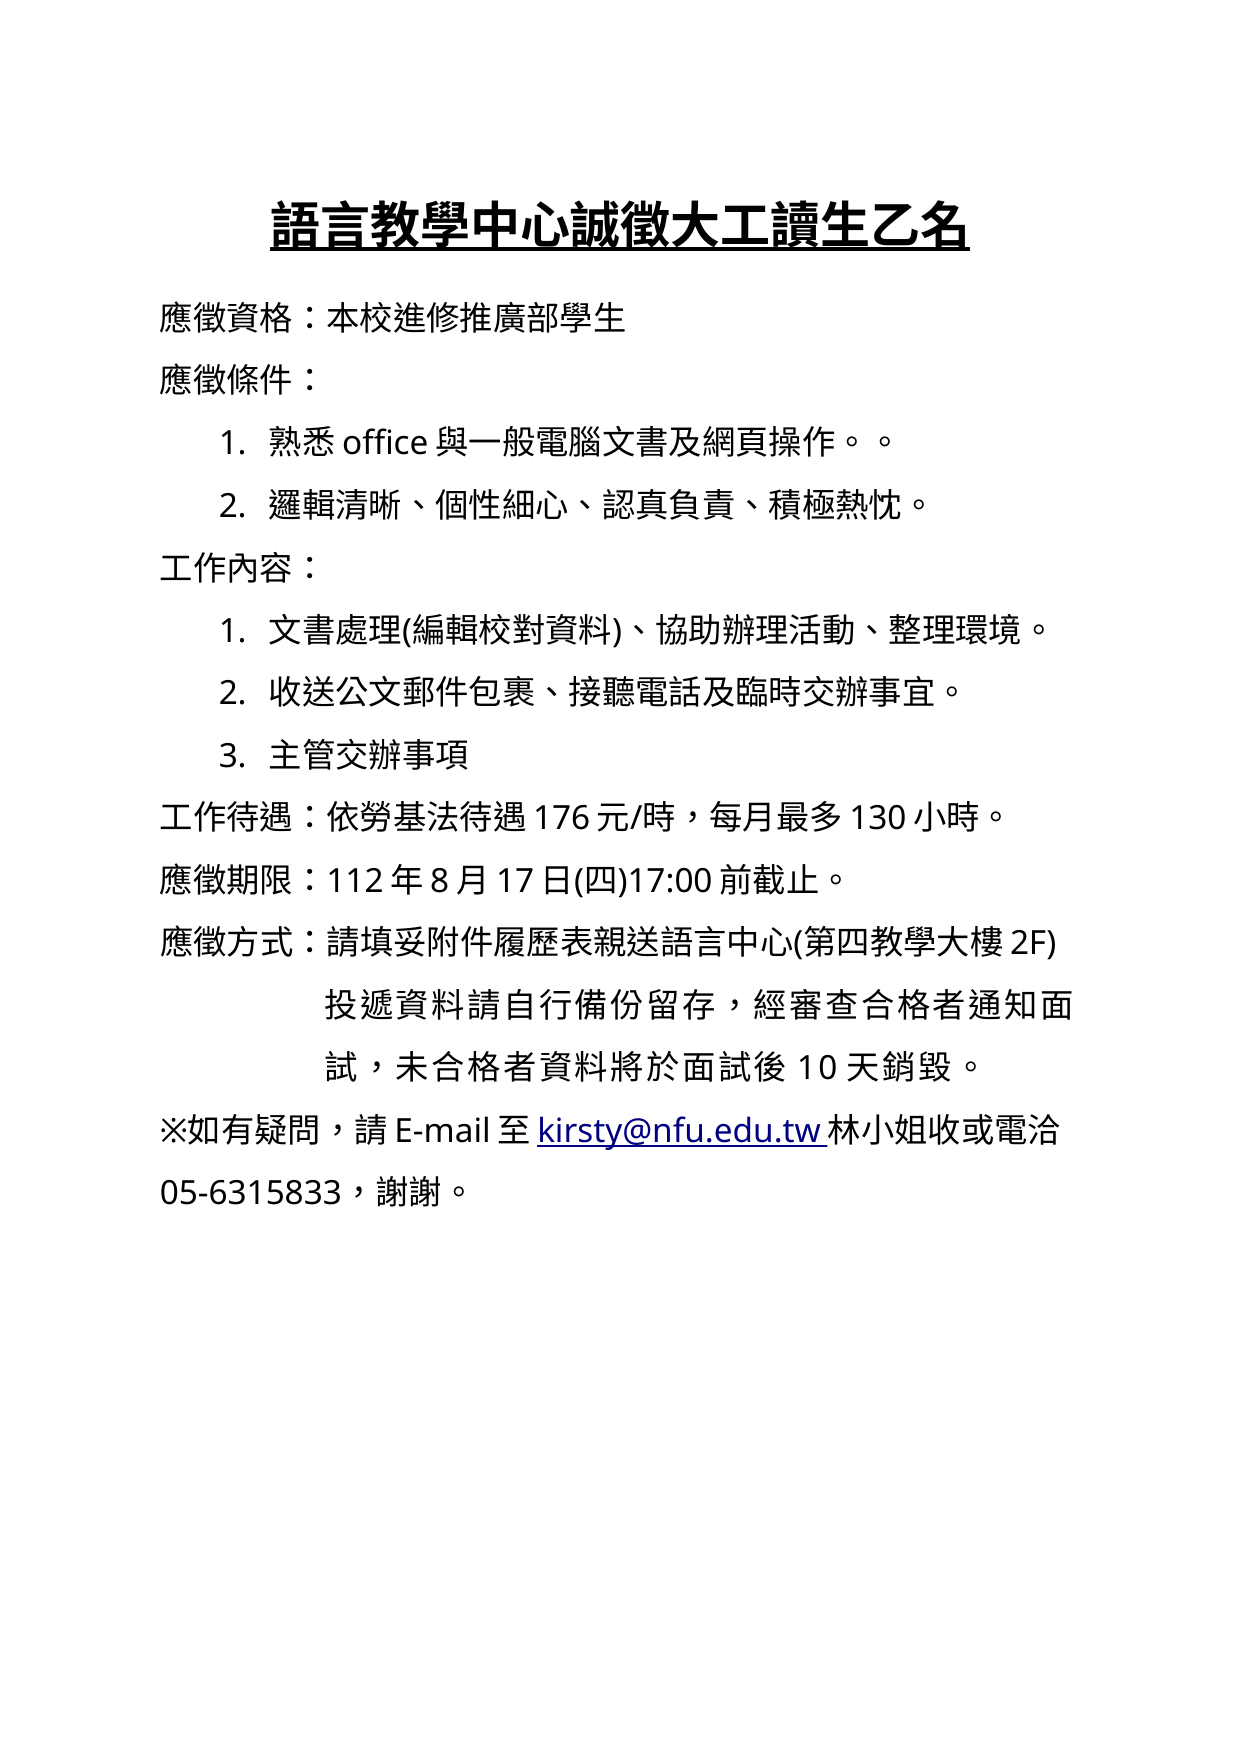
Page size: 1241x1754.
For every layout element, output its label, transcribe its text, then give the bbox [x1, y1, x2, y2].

text 應徵方式：請填妥附件履歷表親送語言中心(第四教學大樓2F) [160, 899, 1081, 961]
text 工作內容： [159, 524, 1081, 586]
text 應徵期限：112年8月17日(四)17:00前截止。 [159, 836, 1081, 899]
list 收送公文郵件包裹、接聽電話及臨時交辦事宜。 [218, 649, 1081, 711]
list 熟悉office與一般電腦文書及網頁操作。。 [218, 399, 1081, 461]
list 主管交辦事項 [218, 711, 1081, 774]
text 語言教學中心誠徵大工讀生乙名 [159, 149, 1081, 274]
text 投遞資料請自行備份留存，經審查合格者通知面試，未合格者資料將於面試後10天銷毀。 [324, 961, 1081, 1086]
text ※如有疑問，請E-mail至kirsty@nfu.edu.tw林小姐收或電洽05-6315833，謝謝。 [159, 1086, 1081, 1211]
text 工作待遇：依勞基法待遇176元/時，每月最多130小時。 [159, 774, 1081, 836]
text 應徵條件： [159, 336, 1081, 399]
text 應徵資格：本校進修推廣部學生 [159, 274, 1081, 336]
list 邏輯清晰、個性細心、認真負責、積極熱忱。 [218, 461, 1081, 524]
list 文書處理(編輯校對資料)、協助辦理活動、整理環境。 [218, 586, 1081, 649]
